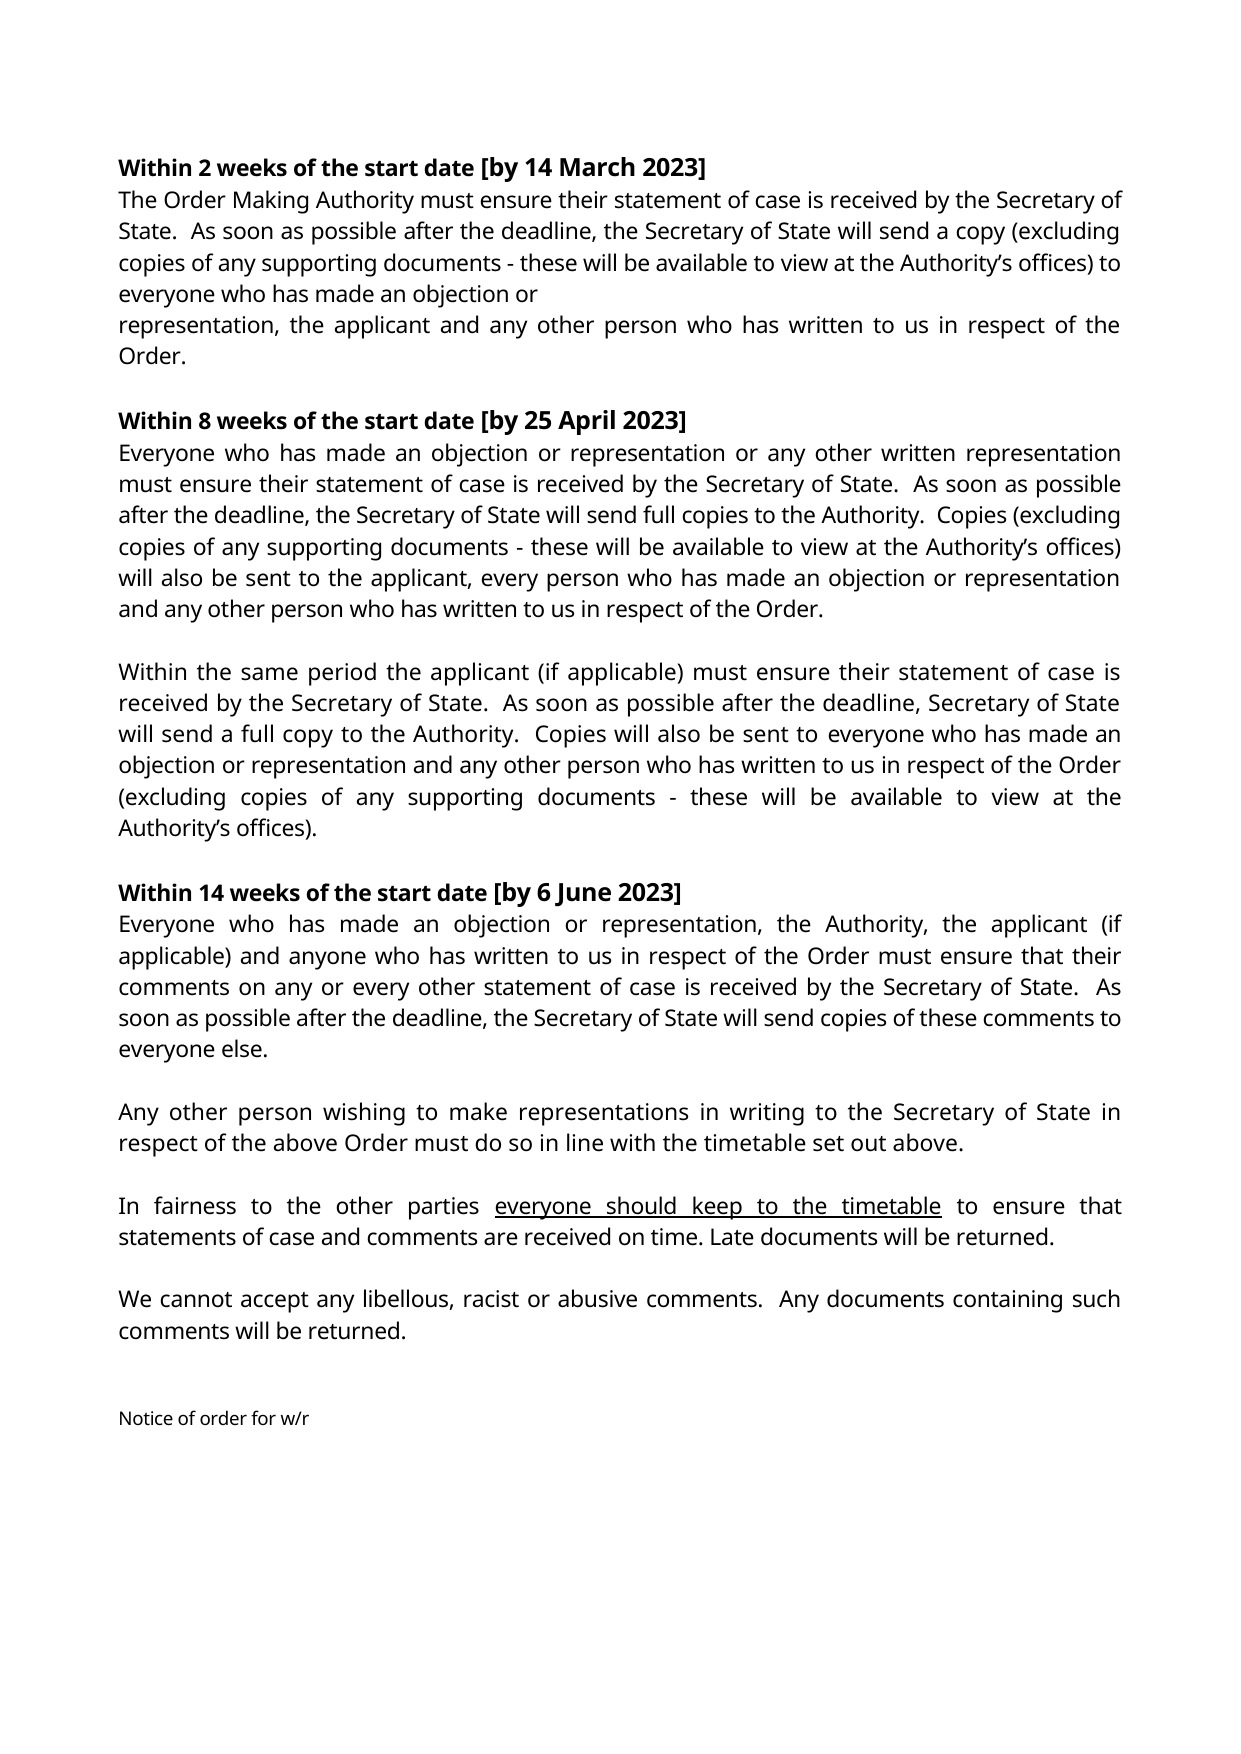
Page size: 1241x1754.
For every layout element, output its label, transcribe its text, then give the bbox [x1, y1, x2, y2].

text Within 8 weeks of the start date [by 25 April 2023] [118, 403, 1122, 437]
text We cannot accept any libellous, racist or abusive comments. Any documents containing such comments will be returned. [118, 1283, 1122, 1346]
text Everyone who has made an objection or representation, the Authority, the applicant (if applicable) and anyone who has written to us in respect of the Order must ensure that their comments on any or every other statement of case is received by the Secretary of State. As soon as possible after the deadline, the Secretary of State will send copies of these comments to everyone else. [118, 908, 1122, 1065]
text The Order Making Authority must ensure their statement of case is received by the Secretary of State. As soon as possible after the deadline, the Secretary of State will send a copy (excluding copies of any supporting documents - these will be available to view at the Authority’s offices) to everyone who has made an objection or [118, 184, 1122, 309]
text representation, the applicant and any other person who has written to us in respect of the Order. [118, 309, 1122, 372]
text Any other person wishing to make representations in writing to the Secretary of State in respect of the above Order must do so in line with the timetable set out above. [118, 1096, 1122, 1158]
text Everyone who has made an objection or representation or any other written representation must ensure their statement of case is received by the Secretary of State. As soon as possible after the deadline, the Secretary of State will send full copies to the Authority. Copies (excluding copies of any supporting documents - these will be available to view at the Authority’s offices) will also be sent to the applicant, every person who has made an objection or representation and any other person who has written to us in respect of the Order. [118, 437, 1122, 624]
text Within 2 weeks of the start date [by 14 March 2023] [118, 150, 1122, 184]
text In fairness to the other parties everyone should keep to the timetable to ensure that statements of case and comments are received on time. Late documents will be returned. [118, 1190, 1122, 1252]
text Within the same period the applicant (if applicable) must ensure their statement of case is received by the Secretary of State. As soon as possible after the deadline, Secretary of State will send a full copy to the Authority. Copies will also be sent to everyone who has made an objection or representation and any other person who has written to us in respect of the Order (excluding copies of any supporting documents - these will be available to view at the Authority’s offices). [118, 656, 1122, 843]
text Within 14 weeks of the start date [by 6 June 2023] [118, 874, 1122, 908]
text Notice of order for w/r [118, 1406, 1122, 1431]
